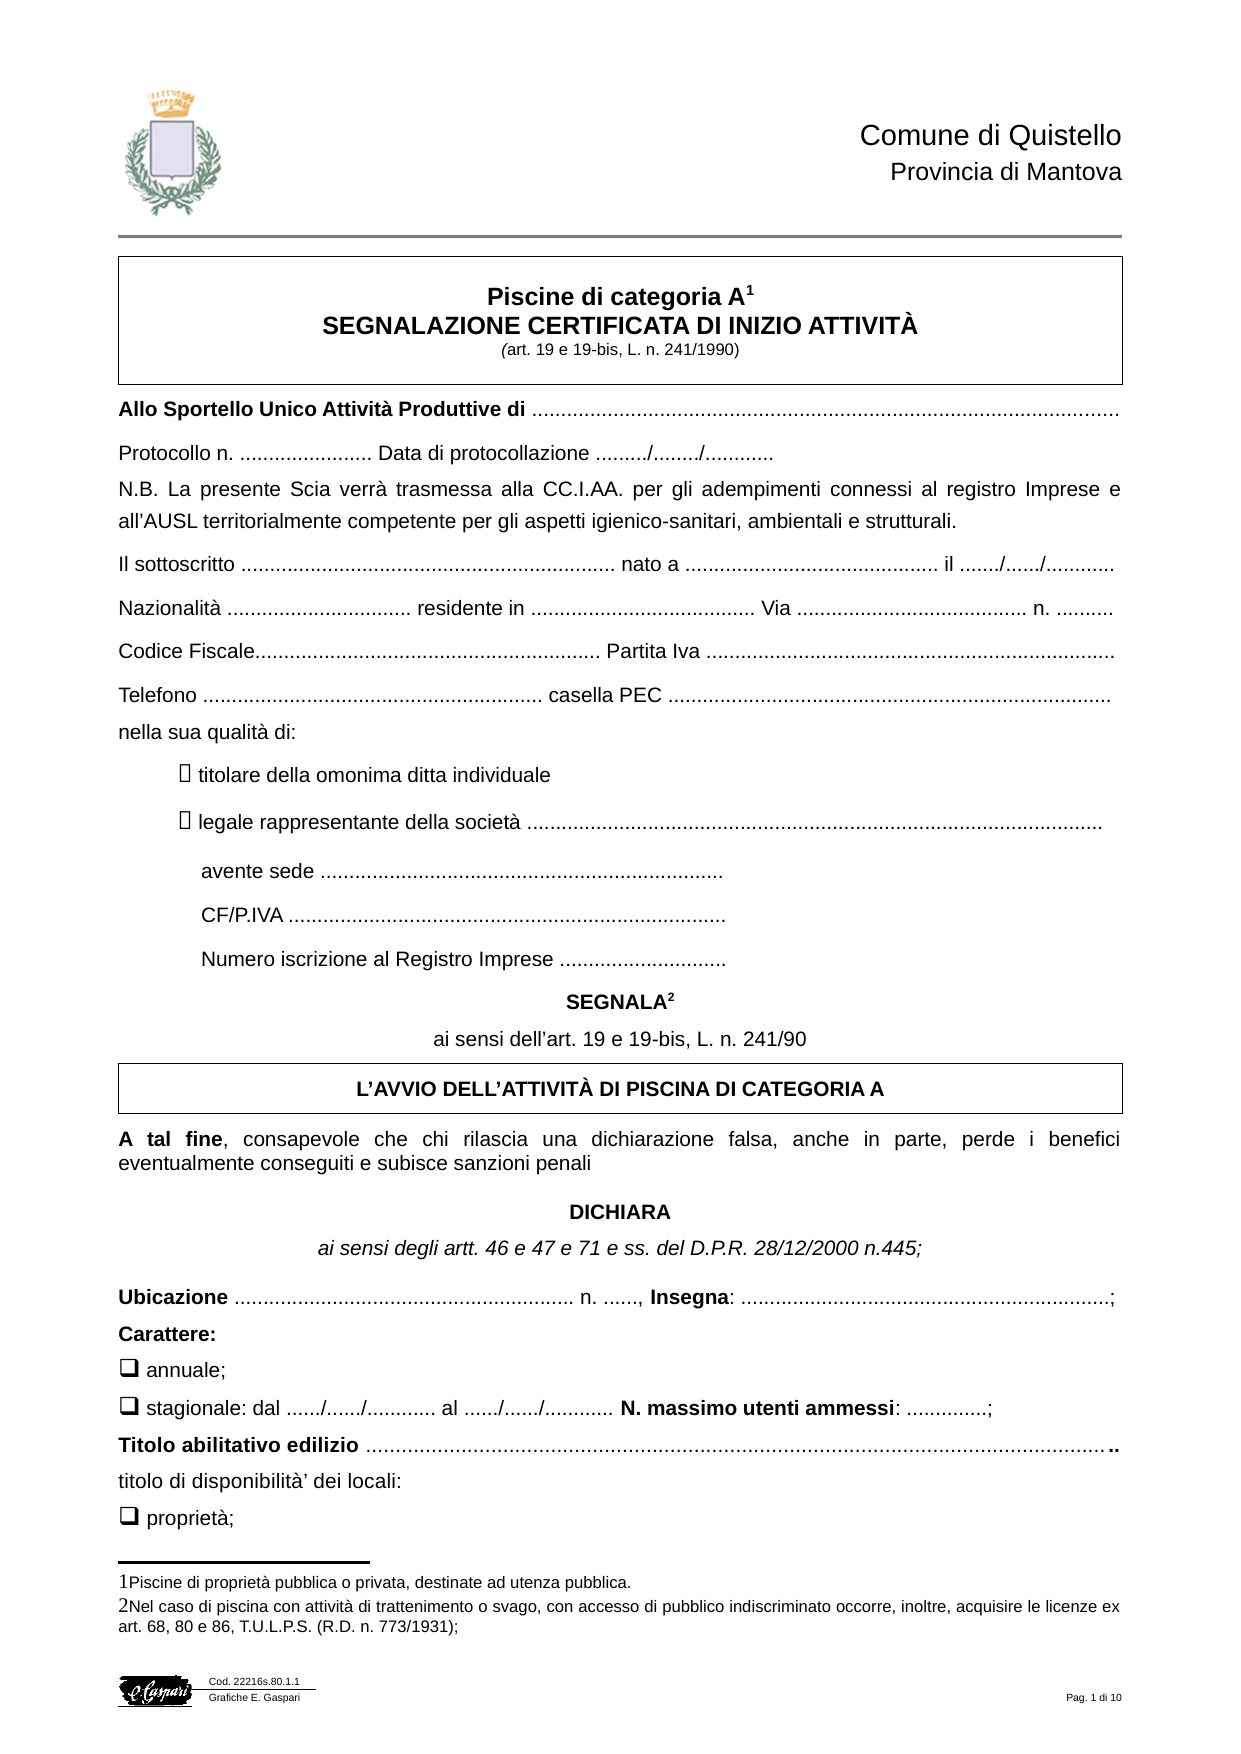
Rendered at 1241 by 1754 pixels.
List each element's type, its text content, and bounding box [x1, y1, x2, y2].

text CF/P.IVA ............................................................................ [201, 903, 1122, 927]
text Nazionalità ................................ residente in ....................................... Via ........................................ n. .......... [118, 596, 1122, 620]
picture [118, 1674, 192, 1706]
text titolo di disponibilità’ dei locali: [118, 1469, 1122, 1493]
text Comune di Quistello [118, 118, 1122, 152]
picture [122, 152, 224, 157]
text Carattere: [118, 1321, 1122, 1345]
table_header Piscine di categoria A SEGNALAZIONE CERTIFICATA DI INIZIO ATTIVITÀ (art. 19 e 19-bis, L. n. 241/1990) [119, 257, 1122, 384]
text  legale rappresentante della società .................................................................................................... [177, 802, 1122, 837]
text  titolare della omonima ditta individuale [177, 756, 1122, 790]
text DICHIARA [118, 1199, 1122, 1223]
text ai sensi degli artt. 46 e 47 e 71 e ss. del D.P.R. 28/12/2000 n.445; [118, 1236, 1122, 1260]
text  stagionale: dal ....../....../............ al ....../....../............ N. massimo utenti ammessi: ..............; [118, 1395, 1122, 1420]
text nella sua qualità di: [118, 719, 1122, 743]
text Il sottoscritto ................................................................. nato a ............................................ il ......./....../............ [118, 552, 1122, 576]
text ai sensi dell’art. 19 e 19-bis, L. n. 241/90 [118, 1027, 1122, 1051]
picture [122, 87, 224, 118]
text avente sede ...................................................................... [201, 859, 1122, 883]
text Nel caso di piscina con attività di trattenimento o svago, con accesso di pubblico indiscriminato occorre, inoltre, acquisire le licenze ex art. 68, 80 e 86, T.U.L.P.S. (R.D. n. 773/1931); [118, 1593, 1122, 1636]
text Codice Fiscale............................................................ Partita Iva ....................................................................... [118, 639, 1122, 663]
text Telefono ........................................................... casella PEC ............................................................................. [118, 683, 1122, 707]
text Protocollo n. ....................... Data di protocollazione ........./......../............ [118, 441, 1122, 465]
picture [122, 185, 224, 219]
text  annuale; [118, 1358, 1122, 1383]
text N.B. La presente Scia verrà trasmessa alla CC.I.AA. per gli adempimenti connessi al registro Imprese e all’AUSL territorialmente competente per gli aspetti igienico-sanitari, ambientali e strutturali. [118, 477, 1122, 532]
text Numero iscrizione al Registro Imprese ............................. [201, 947, 1122, 971]
text A tal fine, consapevole che chi rilascia una dichiarazione falsa, anche in parte, perde i benefici eventualmente conseguiti e subisce sanzioni penali [118, 1127, 1122, 1174]
table_header L’AVVIO DELL’ATTIVITÀ DI PISCINA DI CATEGORIA A [119, 1064, 1122, 1113]
text Ubicazione ........................................................... n. ......, Insegna: ................................................................; [118, 1285, 1122, 1309]
text Provincia di Mantova [118, 157, 1122, 185]
text Titolo abilitativo edilizio .............................................................................................................................. [118, 1433, 1122, 1457]
text SEGNALA [118, 990, 1122, 1014]
text Allo Sportello Unico Attività Produttive di [118, 397, 1122, 421]
text  proprietà; [118, 1506, 1122, 1531]
